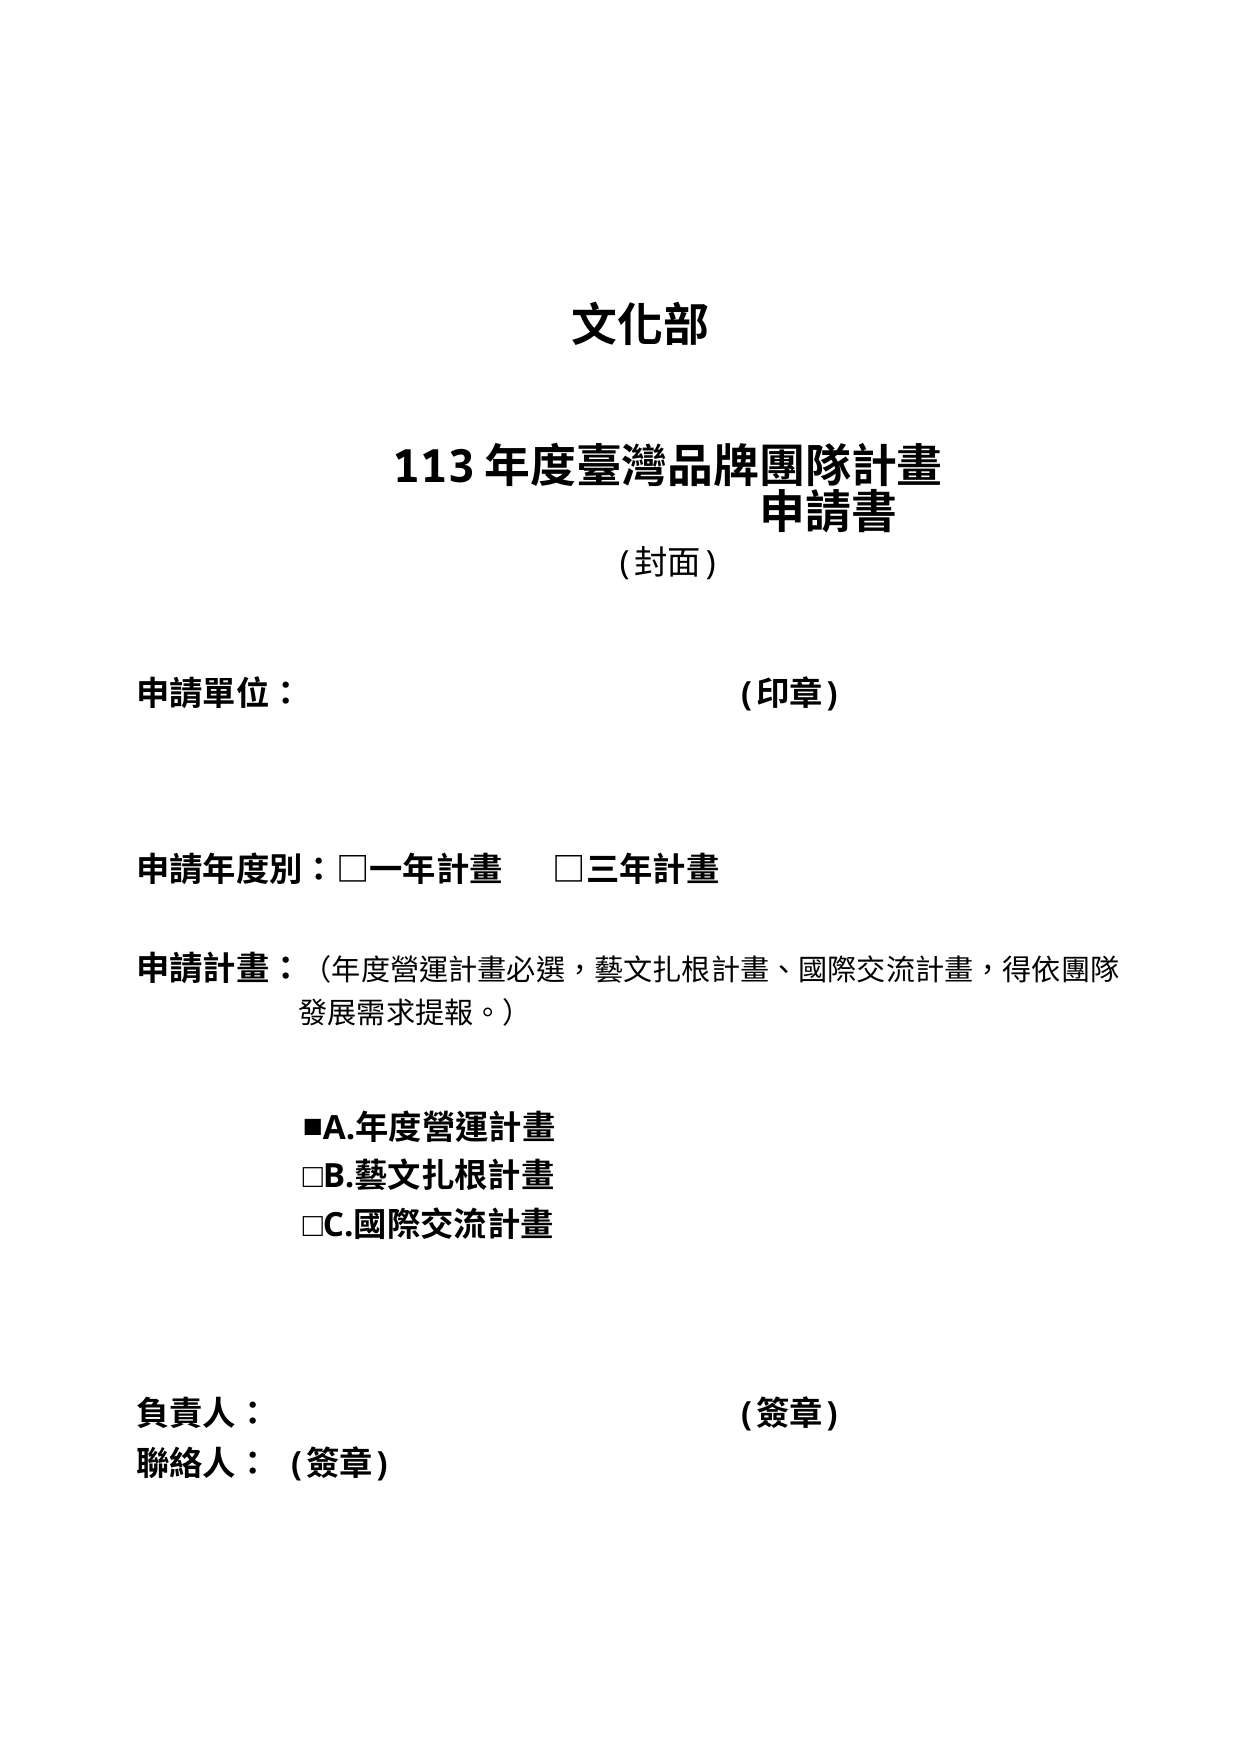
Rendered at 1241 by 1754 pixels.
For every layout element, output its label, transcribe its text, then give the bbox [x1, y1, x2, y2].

text ■A.年度營運計畫 [136, 1101, 1144, 1149]
text □B.藝文扎根計畫 [136, 1149, 1144, 1197]
text 聯絡人： (簽章) [136, 1433, 1144, 1486]
text 文化部 [136, 288, 1144, 354]
text □C.國際交流計畫 [136, 1197, 1144, 1246]
text 申請單位： (印章) [136, 672, 1144, 714]
text 負責人： (簽章) [136, 1392, 1144, 1433]
text 申請書 [136, 492, 1144, 538]
text 申請年度別：□一年計畫 □三年計畫 [136, 843, 1144, 891]
text (封面) [136, 538, 1144, 584]
text 113年度臺灣品牌團隊計畫 [136, 446, 1144, 492]
text 申請計畫：（年度營運計畫必選，藝文扎根計畫、國際交流計畫，得依團隊 [136, 941, 1144, 989]
text 發展需求提報。） [298, 989, 1144, 1032]
